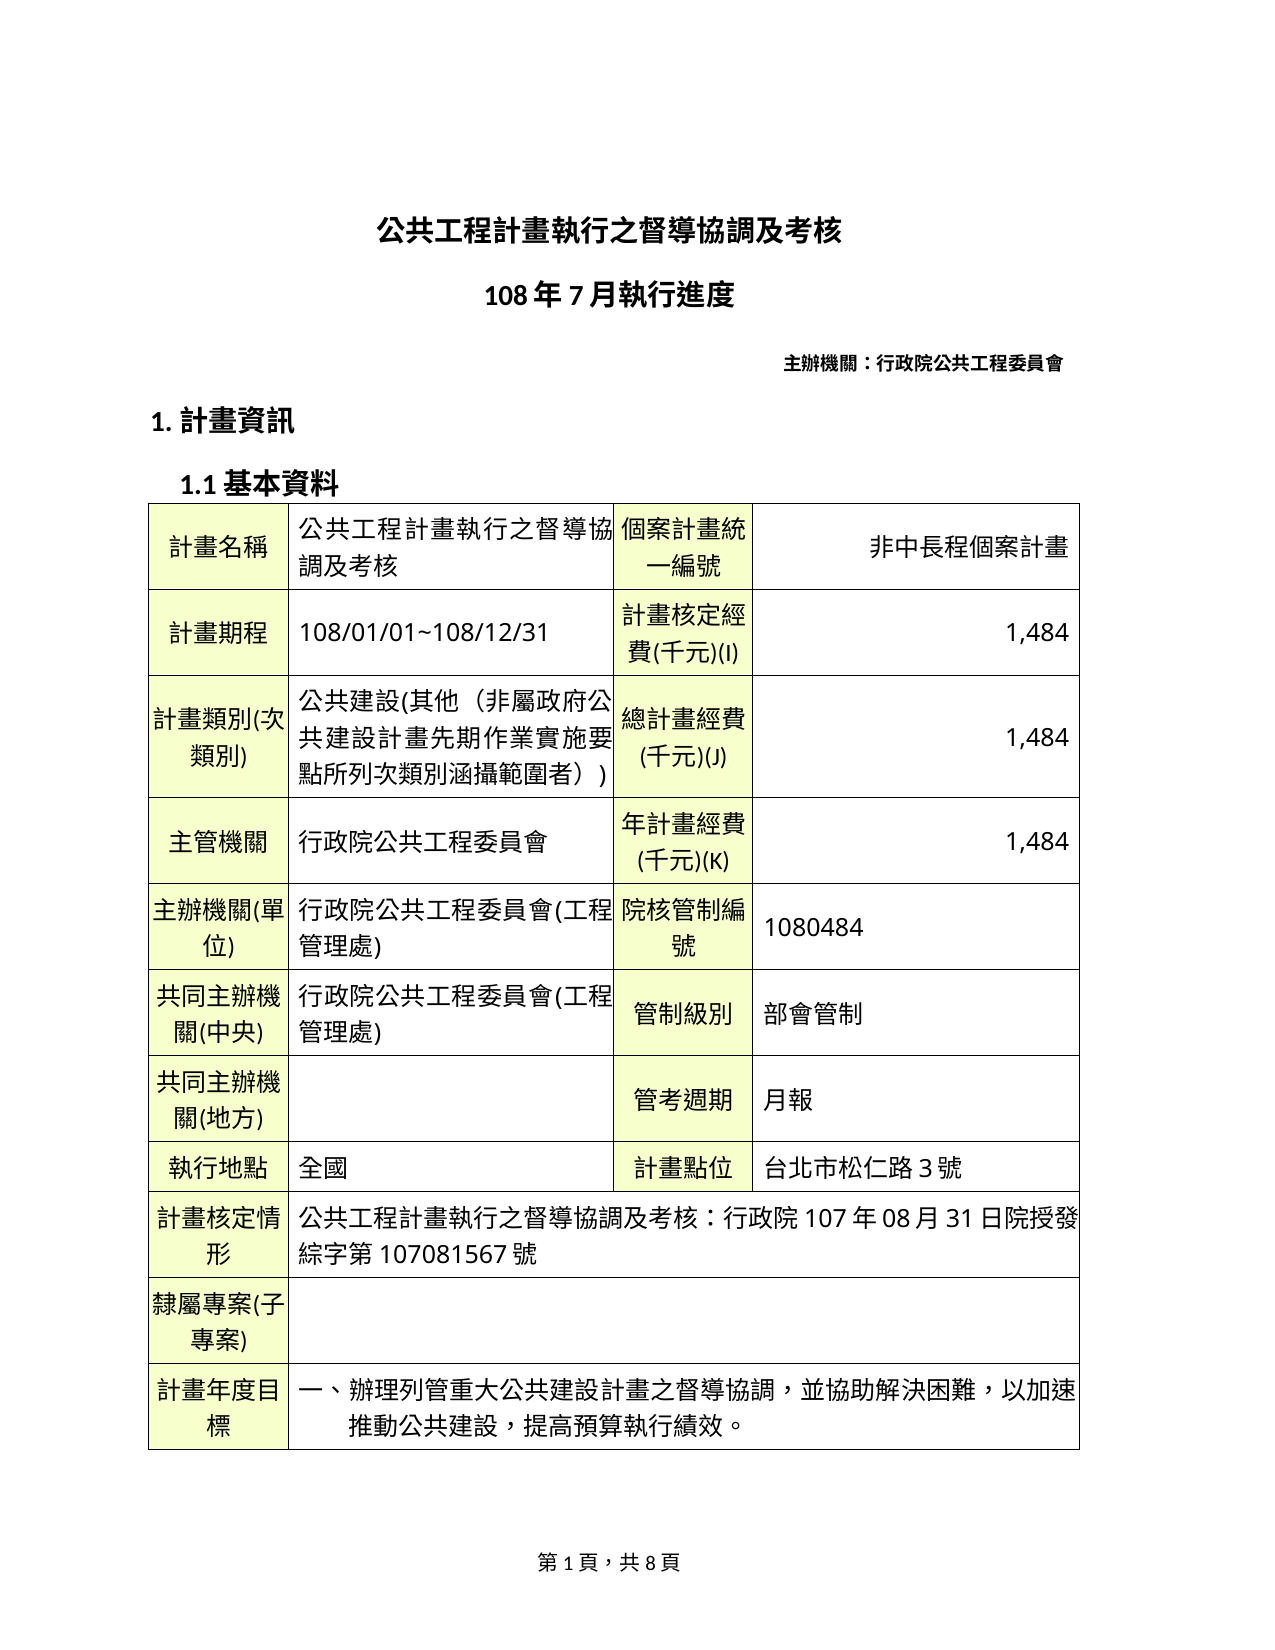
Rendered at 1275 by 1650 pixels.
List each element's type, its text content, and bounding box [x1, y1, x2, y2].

table_cell 主辦機關(單位) [149, 884, 288, 969]
table_cell [289, 1278, 1079, 1363]
table_cell 計畫類別(次類別) [149, 676, 288, 797]
table_cell 公共工程計畫執行之督導協調及考核：行政院107年08月31日院授發綜字第107081567號 [289, 1192, 1079, 1277]
table_cell 部會管制 [753, 970, 1079, 1055]
text 1.1 基本資料 [150, 460, 1068, 502]
table_cell 隸屬專案(子專案) [149, 1278, 288, 1363]
table_cell 共同主辦機關(中央) [149, 970, 288, 1055]
text 1. 計畫資訊 [150, 397, 1068, 439]
table_cell 台北市松仁路3號 [753, 1142, 1079, 1191]
table_cell 執行地點 [149, 1142, 288, 1191]
table_cell 行政院公共工程委員會(工程管理處) [289, 970, 613, 1055]
table_cell 管制級別 [614, 970, 752, 1055]
table_cell 計畫點位 [614, 1142, 752, 1191]
table_cell 主管機關 [149, 798, 288, 883]
table_cell 年計畫經費(千元)(K) [614, 798, 752, 883]
table_cell 公共建設(其他（非屬政府公共建設計畫先期作業實施要點所列次類別涵攝範圍者）) [289, 676, 613, 797]
table_cell 管考週期 [614, 1056, 752, 1141]
table_cell 行政院公共工程委員會 [289, 798, 613, 883]
table_cell 1080484 [753, 884, 1079, 969]
table_cell 行政院公共工程委員會(工程管理處) [289, 884, 613, 969]
table_cell 計畫核定情形 [149, 1192, 288, 1277]
table_cell 一、辦理列管重大公共建設計畫之督導協調，並協助解決困難，以加速推動公共建設，提高預算執行績效。 [289, 1364, 1079, 1449]
table_cell 全國 [289, 1142, 613, 1191]
table_cell 月報 [753, 1056, 1079, 1141]
table_header 非中長程個案計畫 [753, 504, 1079, 588]
table_cell 1,484 [753, 676, 1079, 797]
table_header 公共工程計畫執行之督導協調及考核 [289, 504, 613, 588]
text 公共工程計畫執行之督導協調及考核 [150, 208, 1068, 250]
table_cell 計畫年度目標 [149, 1364, 288, 1449]
table_cell 1,484 [753, 798, 1079, 883]
text 主辦機關：行政院公共工程委員會 [150, 349, 1068, 376]
table_header 計畫名稱 [149, 504, 288, 588]
table_cell 院核管制編號 [614, 884, 752, 969]
table_cell 總計畫經費(千元)(J) [614, 676, 752, 797]
table_cell 計畫期程 [149, 590, 288, 674]
table_cell 共同主辦機關(地方) [149, 1056, 288, 1141]
text 108年7月執行進度 [150, 271, 1068, 313]
table_header 個案計畫統一編號 [614, 504, 752, 588]
table_cell 1,484 [753, 590, 1079, 674]
table_cell 108/01/01~108/12/31 [289, 590, 613, 674]
table_cell 計畫核定經費(千元)(I) [614, 590, 752, 674]
table_cell [289, 1056, 613, 1141]
